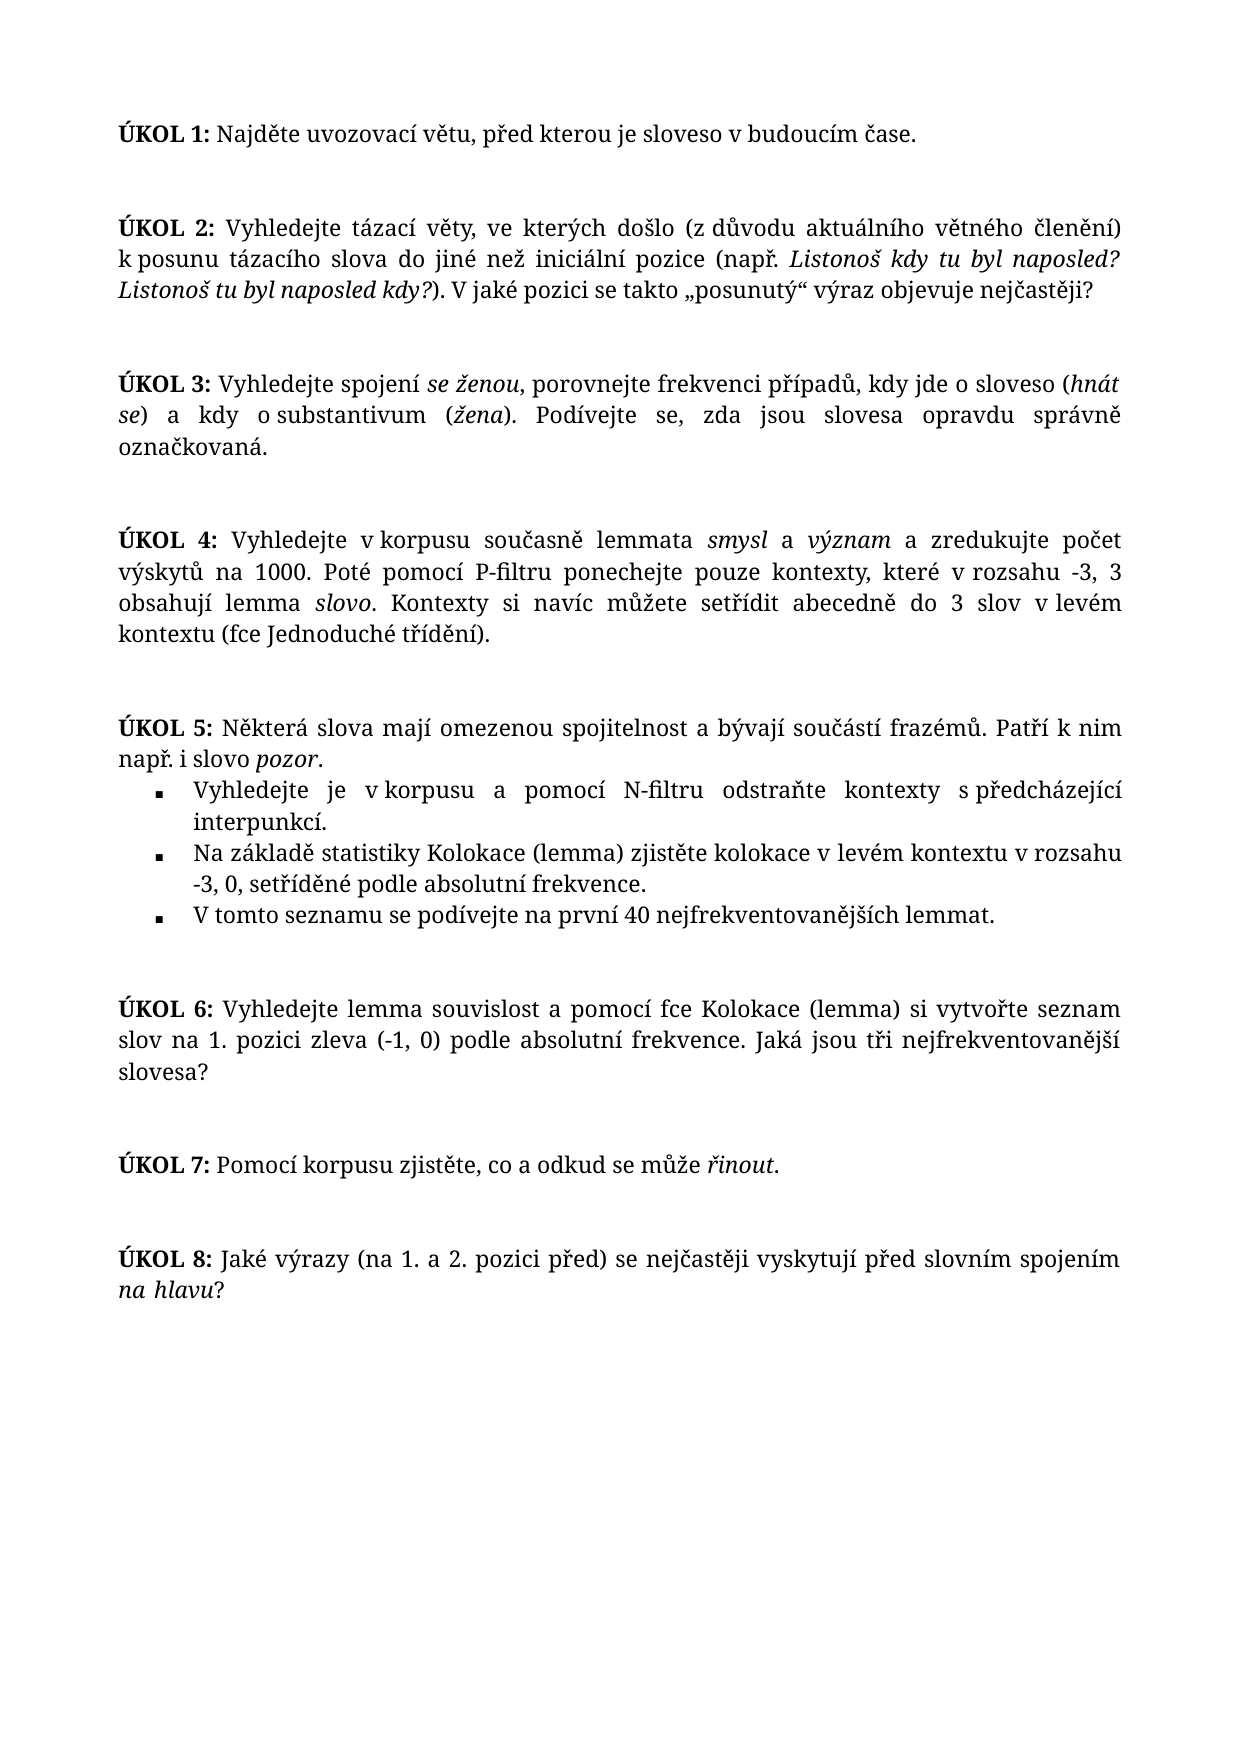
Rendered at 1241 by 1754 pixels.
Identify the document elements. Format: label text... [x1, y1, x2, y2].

list V tomto seznamu se podívejte na první 40 nejfrekventovanějších lemmat. [156, 899, 1122, 931]
list Na základě statistiky Kolokace (lemma) zjistěte kolokace v levém kontextu v rozsahu -3, 0, setříděné podle absolutní frekvence. [156, 837, 1122, 899]
list Vyhledejte je v korpusu a pomocí N-filtru odstraňte kontexty s předcházející interpunkcí. [156, 774, 1122, 837]
text ÚKOL 2: Vyhledejte tázací věty, ve kterých došlo (z důvodu aktuálního větného členění) k posunu tázacího slova do jiné než iniciální pozice (např. Listonoš kdy tu byl naposled? Listonoš tu byl naposled kdy?). V jaké pozici se takto „posunutý“ výraz objevuje nejčastěji? [118, 212, 1122, 306]
text ÚKOL 1: Najděte uvozovací větu, před kterou je sloveso v budoucím čase. [118, 118, 1122, 149]
text ÚKOL 6: Vyhledejte lemma souvislost a pomocí fce Kolokace (lemma) si vytvořte seznam slov na 1. pozici zleva (-1, 0) podle absolutní frekvence. Jaká jsou tři nejfrekventovanější slovesa? [118, 993, 1122, 1087]
text ÚKOL 4: Vyhledejte v korpusu současně lemmata smysl a význam a zredukujte počet výskytů na 1000. Poté pomocí P-filtru ponechejte pouze kontexty, které v rozsahu -3, 3 obsahují lemma slovo. Kontexty si navíc můžete setřídit abecedně do 3 slov v levém kontextu (fce Jednoduché třídění). [118, 524, 1122, 649]
text ÚKOL 5: Některá slova mají omezenou spojitelnost a bývají součástí frazémů. Patří k nim např. i slovo pozor. [118, 712, 1122, 774]
text ÚKOL 3: Vyhledejte spojení se ženou, porovnejte frekvenci případů, kdy jde o sloveso (hnát se) a kdy o substantivum (žena). Podívejte se, zda jsou slovesa opravdu správně označkovaná. [118, 368, 1122, 462]
text ÚKOL 7: Pomocí korpusu zjistěte, co a odkud se může řinout. [118, 1149, 1122, 1181]
text ÚKOL 8: Jaké výrazy (na 1. a 2. pozici před) se nejčastěji vyskytují před slovním spojením na hlavu? [118, 1243, 1122, 1306]
